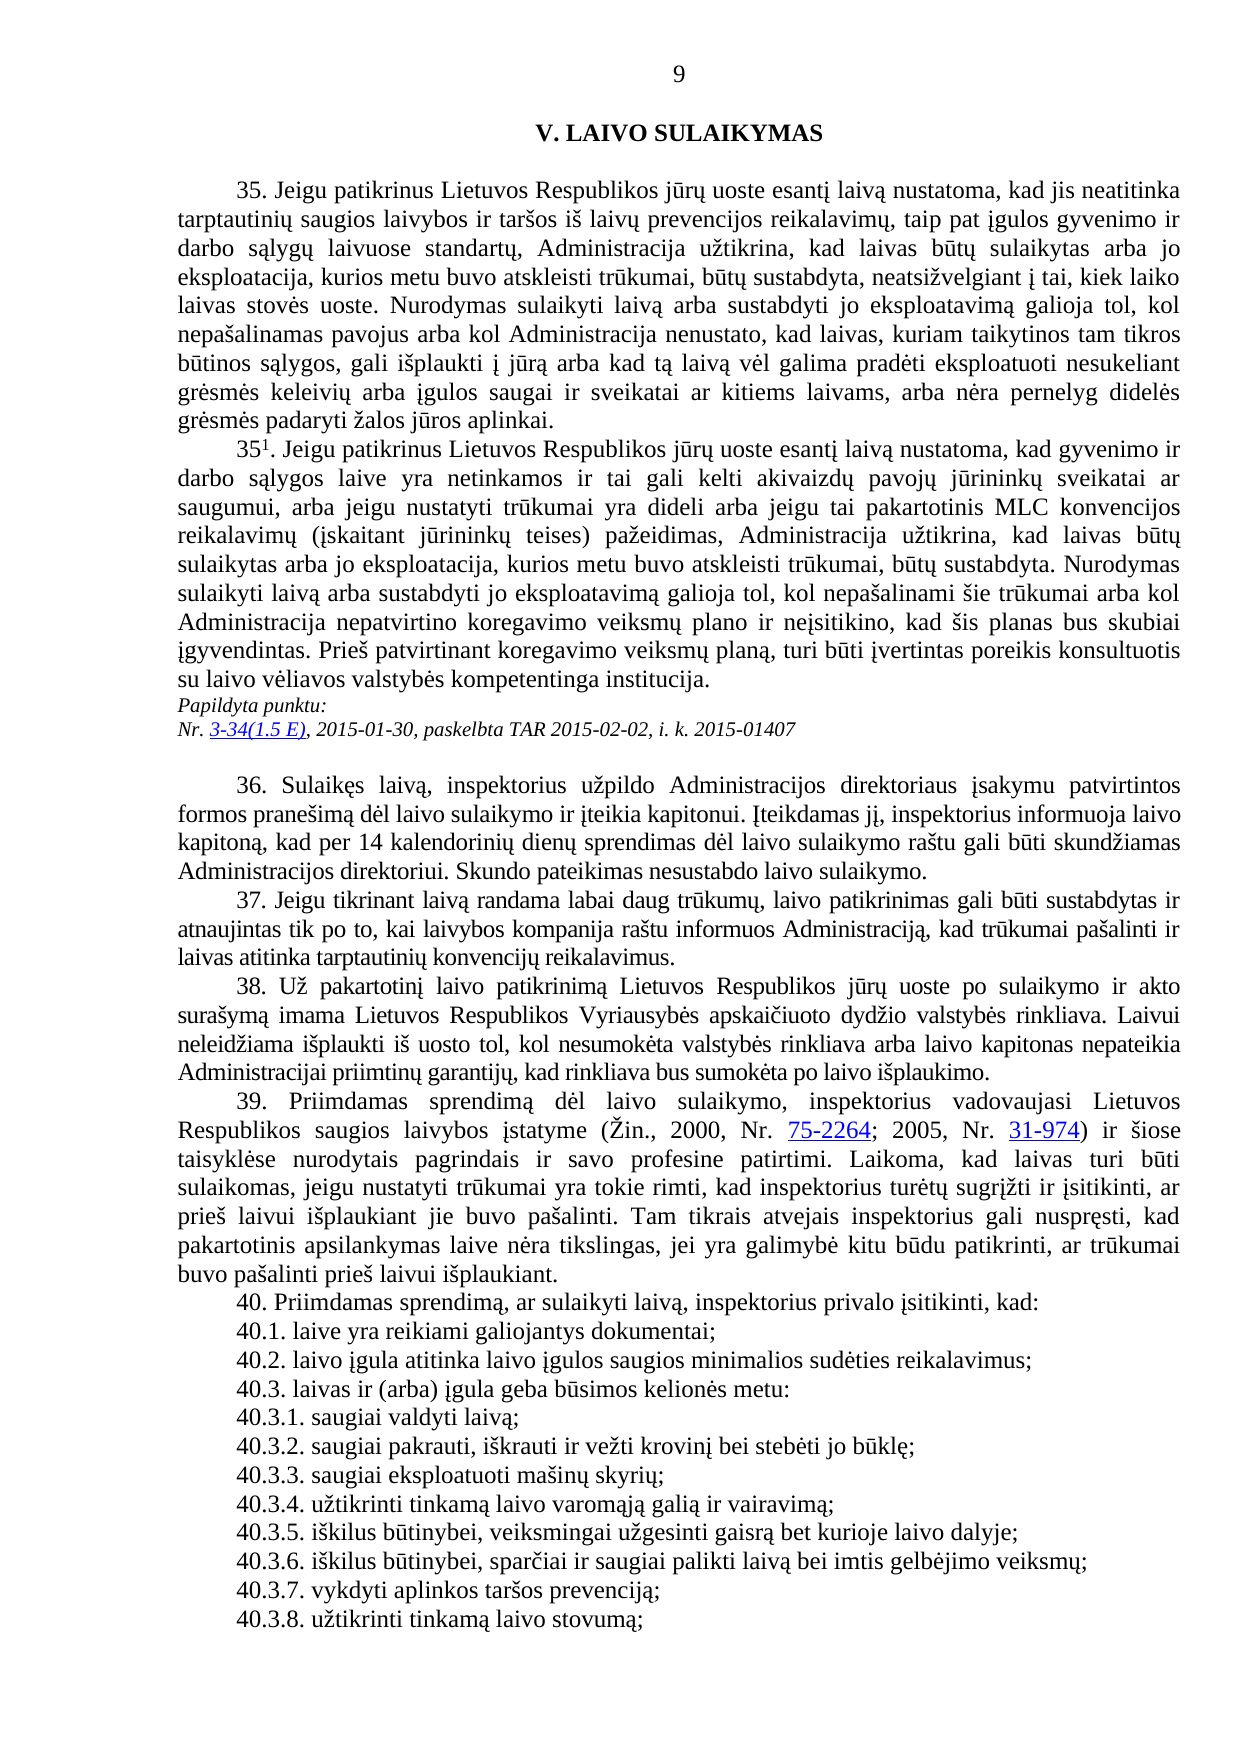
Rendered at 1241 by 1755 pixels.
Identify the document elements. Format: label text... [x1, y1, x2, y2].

text 38. Už pakartotinį laivo patikrinimą Lietuvos Respublikos jūrų uoste po sulaikymo ir akto surašymą imama Lietuvos Respublikos Vyriausybės apskaičiuoto dydžio valstybės rinkliava. Laivui neleidžiama išplaukti iš uosto tol, kol nesumokėta valstybės rinkliava arba laivo kapitonas nepateikia Administracijai priimtinų garantijų, kad rinkliava bus sumokėta po laivo išplaukimo. [177, 971, 1181, 1086]
text 40.2. laivo įgula atitinka laivo įgulos saugios minimalios sudėties reikalavimus; [177, 1345, 1181, 1374]
text 40.3.2. saugiai pakrauti, iškrauti ir vežti krovinį bei stebėti jo būklę; [177, 1431, 1181, 1460]
text 37. Jeigu tikrinant laivą randama labai daug trūkumų, laivo patikrinimas gali būti sustabdytas ir atnaujintas tik po to, kai laivybos kompanija raštu informuos Administraciją, kad trūkumai pašalinti ir laivas atitinka tarptautinių konvencijų reikalavimus. [177, 885, 1181, 971]
text V. LAIVO SULAIKYMAS [177, 118, 1181, 147]
text 40.3. laivas ir (arba) įgula geba būsimos kelionės metu: [177, 1374, 1181, 1402]
text 351. Jeigu patikrinus Lietuvos Respublikos jūrų uoste esantį laivą nustatoma, kad gyvenimo ir darbo sąlygos laive yra netinkamos ir tai gali kelti akivaizdų pavojų jūrininkų sveikatai ar saugumui, arba jeigu nustatyti trūkumai yra dideli arba jeigu tai pakartotinis MLC konvencijos reikalavimų (įskaitant jūrininkų teises) pažeidimas, Administracija užtikrina, kad laivas būtų sulaikytas arba jo eksploatacija, kurios metu buvo atskleisti trūkumai, būtų sustabdyta. Nurodymas sulaikyti laivą arba sustabdyti jo eksploatavimą galioja tol, kol nepašalinami šie trūkumai arba kol Administracija nepatvirtino koregavimo veiksmų plano ir neįsitikino, kad šis planas bus skubiai įgyvendintas. Prieš patvirtinant koregavimo veiksmų planą, turi būti įvertintas poreikis konsultuotis su laivo vėliavos valstybės kompetentinga institucija. [177, 434, 1181, 693]
text 40.3.4. užtikrinti tinkamą laivo varomąją galią ir vairavimą; [177, 1489, 1181, 1517]
text 40.3.6. iškilus būtinybei, sparčiai ir saugiai palikti laivą bei imtis gelbėjimo veiksmų; [177, 1546, 1181, 1575]
text 40.3.5. iškilus būtinybei, veiksmingai užgesinti gaisrą bet kurioje laivo dalyje; [177, 1517, 1181, 1546]
text 40.1. laive yra reikiami galiojantys dokumentai; [177, 1316, 1181, 1345]
text Nr. 3-34(1.5 E), 2015-01-30, paskelbta TAR 2015-02-02, i. k. 2015-01407 [177, 717, 1181, 741]
text 40.3.1. saugiai valdyti laivą; [177, 1402, 1181, 1431]
text Papildyta punktu: [177, 693, 1181, 717]
text 40. Priimdamas sprendimą, ar sulaikyti laivą, inspektorius privalo įsitikinti, kad: [177, 1287, 1181, 1316]
text 40.3.8. užtikrinti tinkamą laivo stovumą; [177, 1604, 1181, 1632]
text 36. Sulaikęs laivą, inspektorius užpildo Administracijos direktoriaus įsakymu patvirtintos formos pranešimą dėl laivo sulaikymo ir įteikia kapitonui. Įteikdamas jį, inspektorius informuoja laivo kapitoną, kad per 14 kalendorinių dienų sprendimas dėl laivo sulaikymo raštu gali būti skundžiamas Administracijos direktoriui. Skundo pateikimas nesustabdo laivo sulaikymo. [177, 770, 1181, 885]
text 40.3.7. vykdyti aplinkos taršos prevenciją; [177, 1575, 1181, 1604]
text 39. Priimdamas sprendimą dėl laivo sulaikymo, inspektorius vadovaujasi Lietuvos Respublikos saugios laivybos įstatyme (Žin., 2000, Nr. 75-2264; 2005, Nr. 31-974) ir šiose taisyklėse nurodytais pagrindais ir savo profesine patirtimi. Laikoma, kad laivas turi būti sulaikomas, jeigu nustatyti trūkumai yra tokie rimti, kad inspektorius turėtų sugrįžti ir įsitikinti, ar prieš laivui išplaukiant jie buvo pašalinti. Tam tikrais atvejais inspektorius gali nuspręsti, kad pakartotinis apsilankymas laive nėra tikslingas, jei yra galimybė kitu būdu patikrinti, ar trūkumai buvo pašalinti prieš laivui išplaukiant. [177, 1086, 1181, 1287]
text 40.3.3. saugiai eksploatuoti mašinų skyrių; [177, 1460, 1181, 1489]
text 35. Jeigu patikrinus Lietuvos Respublikos jūrų uoste esantį laivą nustatoma, kad jis neatitinka tarptautinių saugios laivybos ir taršos iš laivų prevencijos reikalavimų, taip pat įgulos gyvenimo ir darbo sąlygų laivuose standartų, Administracija užtikrina, kad laivas būtų sulaikytas arba jo eksploatacija, kurios metu buvo atskleisti trūkumai, būtų sustabdyta, neatsižvelgiant į tai, kiek laiko laivas stovės uoste. Nurodymas sulaikyti laivą arba sustabdyti jo eksploatavimą galioja tol, kol nepašalinamas pavojus arba kol Administracija nenustato, kad laivas, kuriam taikytinos tam tikros būtinos sąlygos, gali išplaukti į jūrą arba kad tą laivą vėl galima pradėti eksploatuoti nesukeliant grėsmės keleivių arba įgulos saugai ir sveikatai ar kitiems laivams, arba nėra pernelyg didelės grėsmės padaryti žalos jūros aplinkai. [177, 176, 1181, 434]
